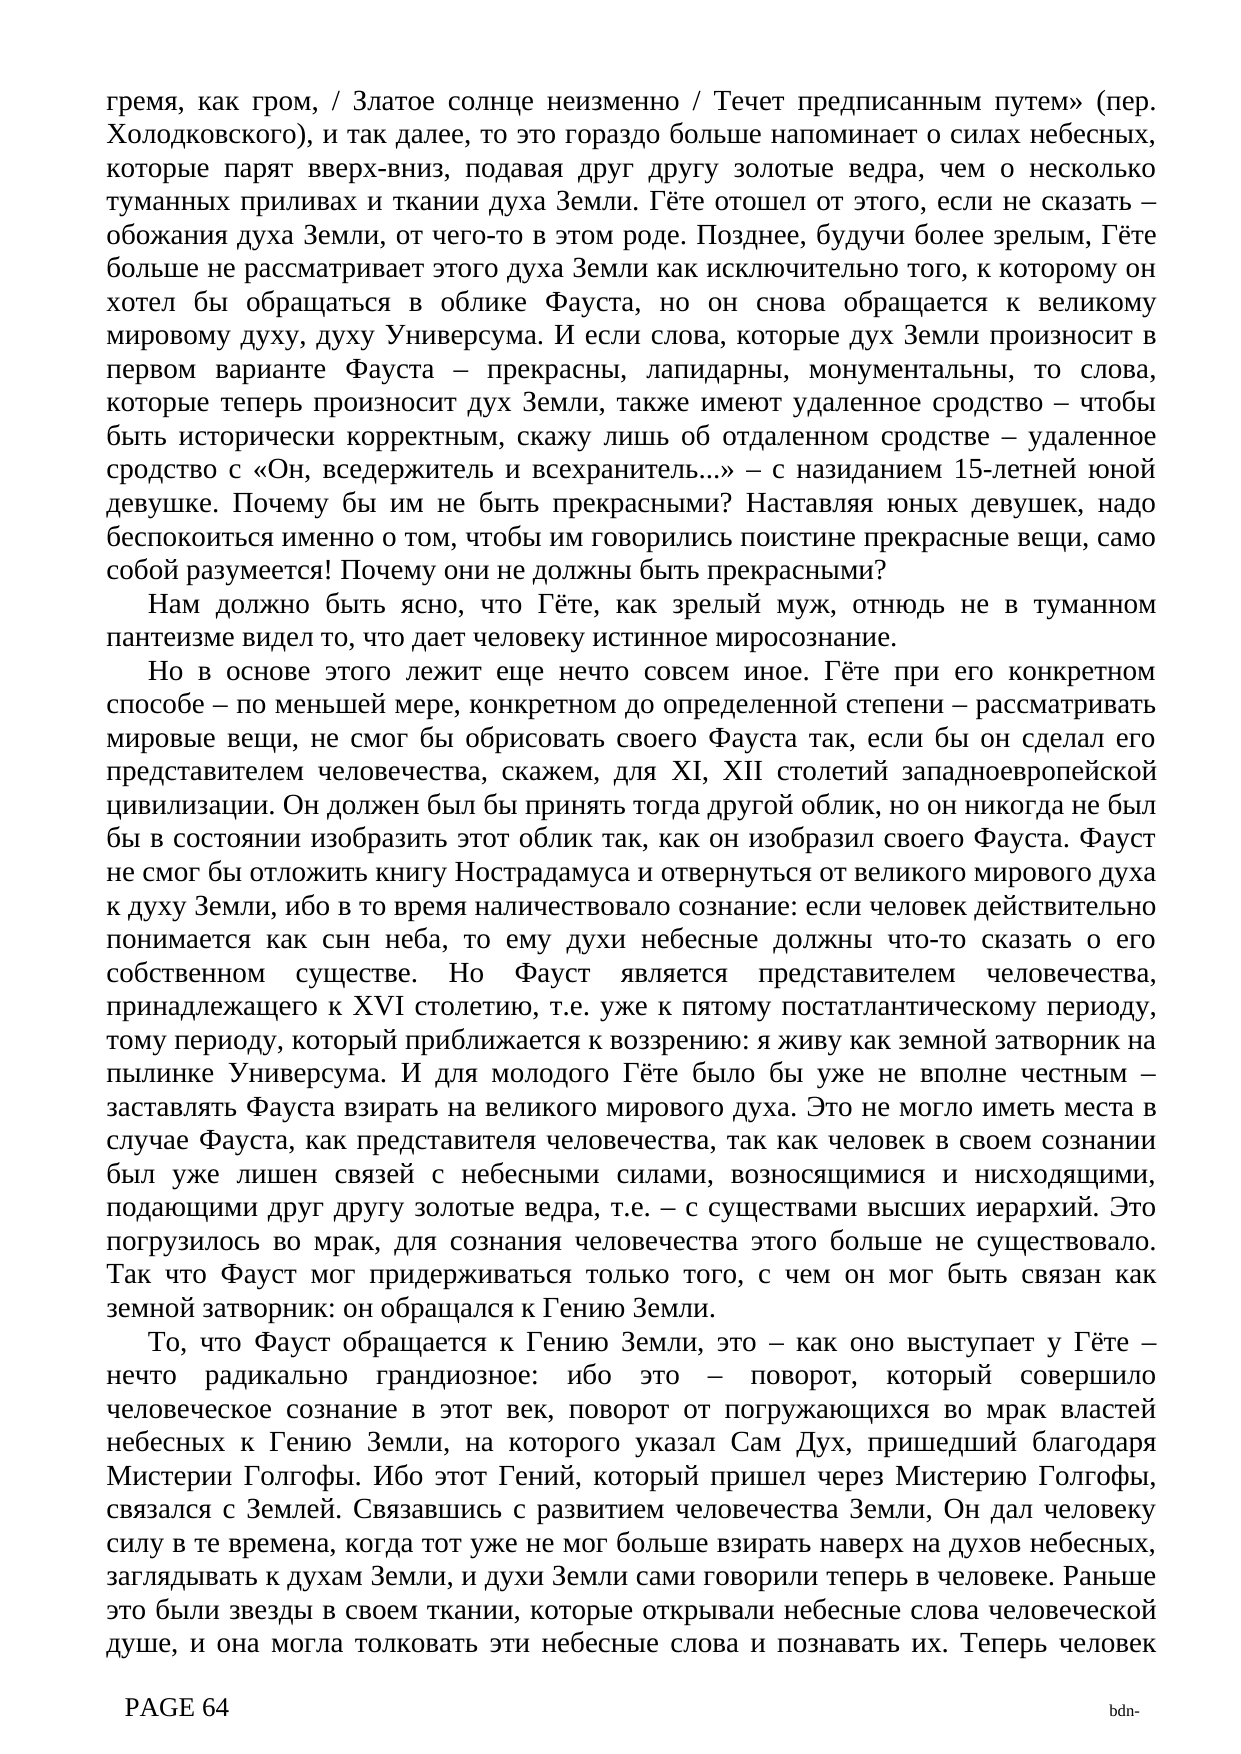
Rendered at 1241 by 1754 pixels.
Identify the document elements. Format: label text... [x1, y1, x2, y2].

text гремя, как гром, / Златое солнце неизменно / Течет предписанным путем» (пер. Холодковского), и так далее, то это гораздо больше напоминает о силах небесных, которые парят вверх-вниз, подавая друг другу золотые ведра, чем о несколько туманных приливах и ткании духа Земли. Гёте отошел от этого, если не сказать – обожания духа Земли, от чего-то в этом роде. Позднее, будучи более зрелым, Гёте больше не рассматривает этого духа Земли как исключительно того, к которому он хотел бы обращаться в облике Фауста, но он снова обращается к великому мировому духу, духу Универсума. И если слова, которые дух Земли произносит в первом варианте Фауста – прекрасны, лапидарны, монументальны, то слова, которые теперь произносит дух Земли, также имеют удаленное сродство – чтобы быть исторически корректным, скажу лишь об отдаленном сродстве – удаленное сродство с «Он, вседержитель и всехранитель...» – с назиданием 15-летней юной девушке. Почему бы им не быть прекрасными? Наставляя юных девушек, надо беспокоиться именно о том, чтобы им говорились поистине прекрасные вещи, само собой разумеется! Почему они не должны быть прекрасными? [106, 83, 1157, 586]
text Но в основе этого лежит еще нечто совсем иное. Гёте при его конкретном способе – по меньшей мере, конкретном до определенной степени – рассматривать мировые вещи, не смог бы обрисовать своего Фауста так, если бы он сделал его представителем человечества, скажем, для XI, XII столетий западноевропейской цивилизации. Он должен был бы принять тогда другой облик, но он никогда не был бы в состоянии изобразить этот облик так, как он изобразил своего Фауста. Фауст не смог бы отложить книгу Нострадамуса и отвернуться от великого мирового духа к духу Земли, ибо в то время наличествовало сознание: если человек действительно понимается как сын неба, то ему духи небесные должны что-то сказать о его собственном существе. Но Фауст является представителем человечества, принадлежащего к XVI столетию, т.е. уже к пятому постатлантическому периоду, тому периоду, который приближается к воззрению: я живу как земной затворник на пылинке Универсума. И для молодого Гёте было бы уже не вполне честным – заставлять Фауста взирать на великого мирового духа. Это не могло иметь места в случае Фауста, как представителя человечества, так как человек в своем сознании был уже лишен связей с небесными силами, возносящимися и нисходящими, подающими друг другу золотые ведра, т.е. – с существами высших иерархий. Это погрузилось во мрак, для сознания человечества этого больше не существовало. Так что Фауст мог придерживаться только того, с чем он мог быть связан как земной затворник: он обращался к Гению Земли. [106, 653, 1157, 1324]
text Нам должно быть ясно, что Гёте, как зрелый муж, отнюдь не в туманном пантеизме видел то, что дает человеку истинное миросознание. [106, 586, 1157, 653]
text То, что Фауст обращается к Гению Земли, это – как оно выступает у Гёте – нечто радикально грандиозное: ибо это – поворот, который совершило человеческое сознание в этот век, поворот от погружающихся во мрак властей небесных к Гению Земли, на которого указал Сам Дух, пришедший благодаря Мистерии Голгофы. Ибо этот Гений, который пришел через Мистерию Голгофы, связался с Землей. Связавшись с развитием человечества Земли, Он дал человеку силу в те времена, когда тот уже не мог больше взирать наверх на духов небесных, заглядывать к духам Земли, и духи Земли сами говорили теперь в человеке. Раньше это были звезды в своем ткании, которые открывали небесные слова человеческой душе, и она могла толковать эти небесные слова и познавать их. Теперь человек [106, 1324, 1157, 1659]
